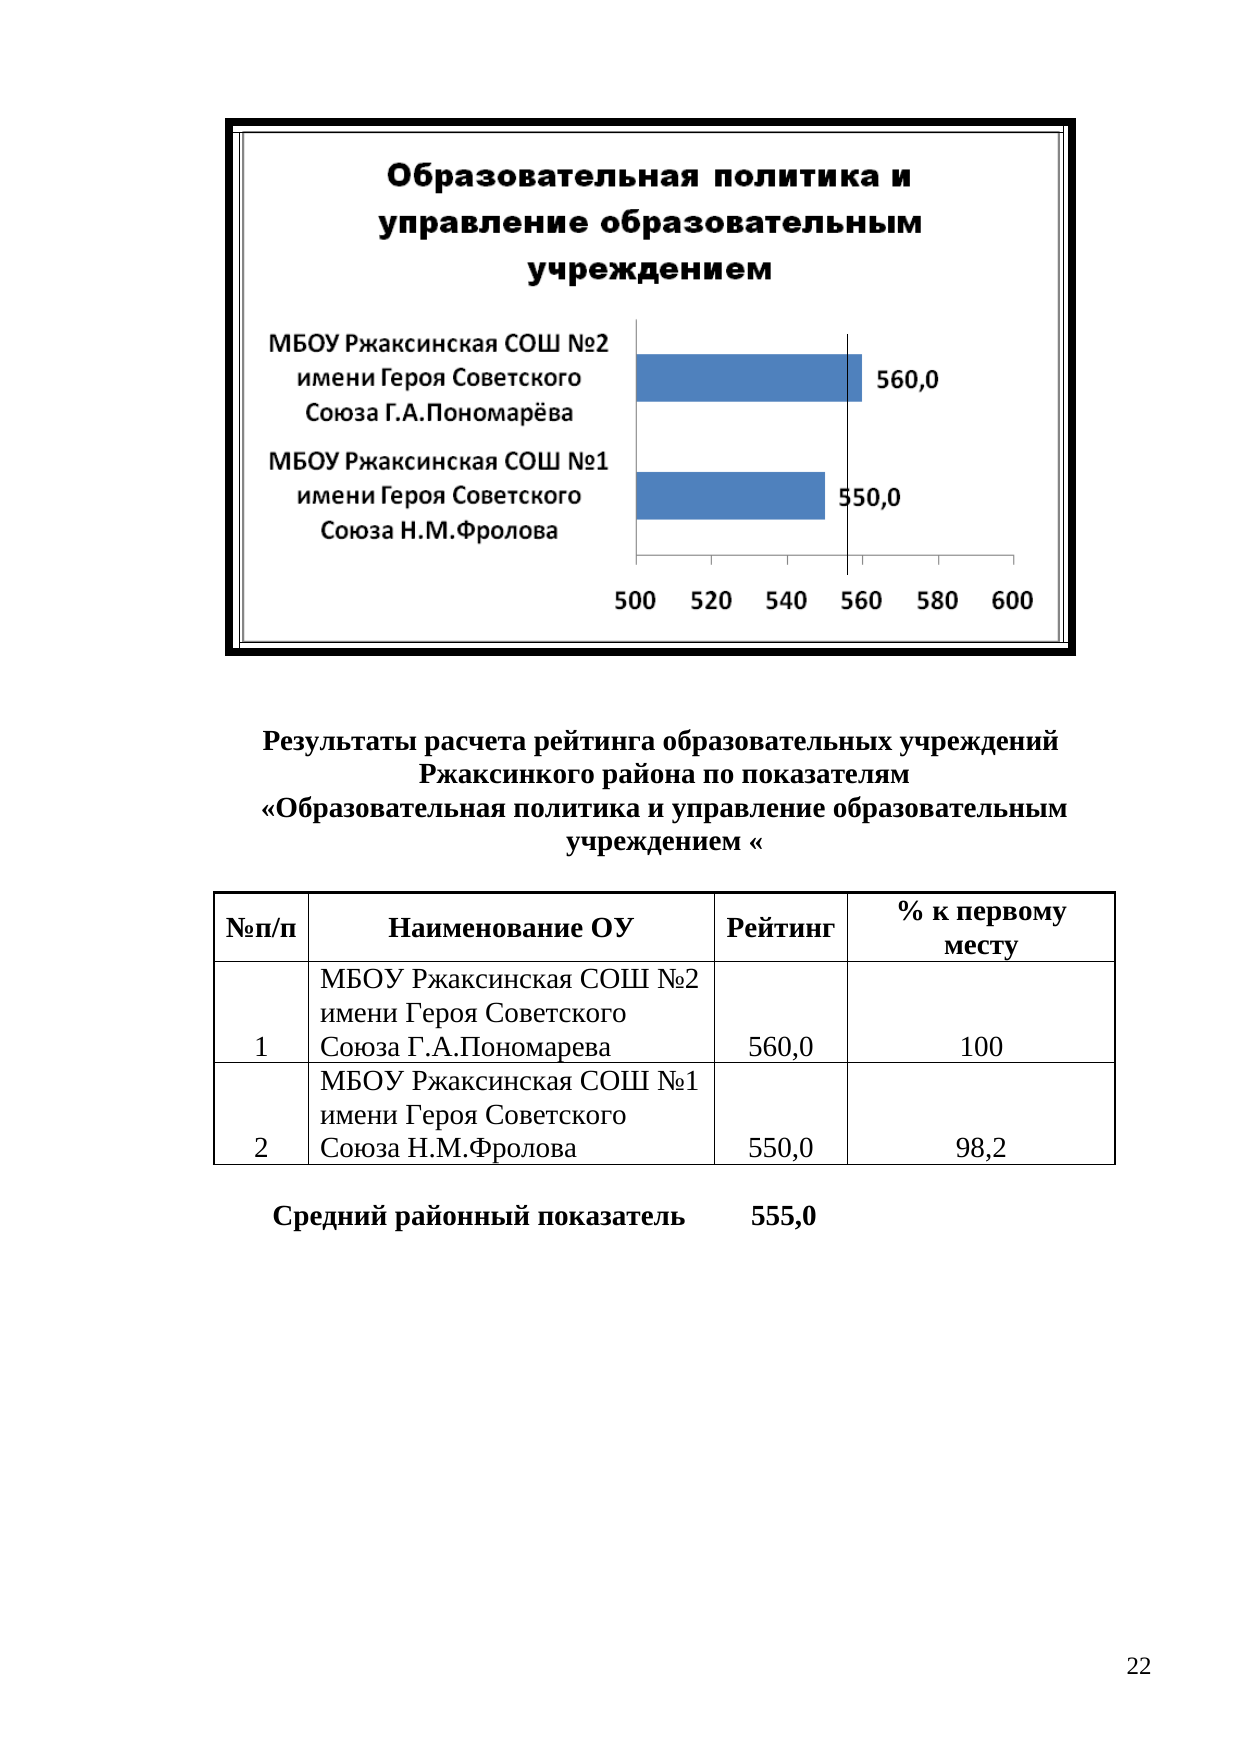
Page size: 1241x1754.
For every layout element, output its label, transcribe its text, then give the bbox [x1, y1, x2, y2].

table_cell 550,0 [715, 1063, 847, 1164]
table_cell [847, 857, 1115, 891]
table_cell [714, 857, 847, 891]
picture [241, 133, 1060, 642]
table_cell [214, 857, 308, 891]
table_header Результаты расчета рейтинга образовательных учреждений Ржаксинкого района по показателям «Образовательная политика и управление образовательным учреждением « [214, 118, 1115, 857]
table_cell 100 [848, 962, 1114, 1062]
table_cell Рейтинг [715, 894, 847, 961]
table_cell МБОУ Ржаксинская СОШ №2 имени Героя Советского Союза Г.А.Пономарева [309, 962, 714, 1062]
table_cell 2 [215, 1063, 308, 1164]
table_cell 560,0 [715, 962, 847, 1062]
table_cell 1 [215, 962, 308, 1062]
table_cell Наименование ОУ [309, 894, 714, 961]
table_cell 98,2 [848, 1063, 1114, 1164]
table_cell МБОУ Ржаксинская СОШ №1 имени Героя Советского Союза Н.М.Фролова [309, 1063, 714, 1164]
table_cell [309, 857, 714, 891]
table_cell % к первому месту [848, 894, 1114, 961]
table_cell №п/п [215, 894, 308, 961]
text Средний районный показатель 555,0 [177, 1198, 1152, 1232]
